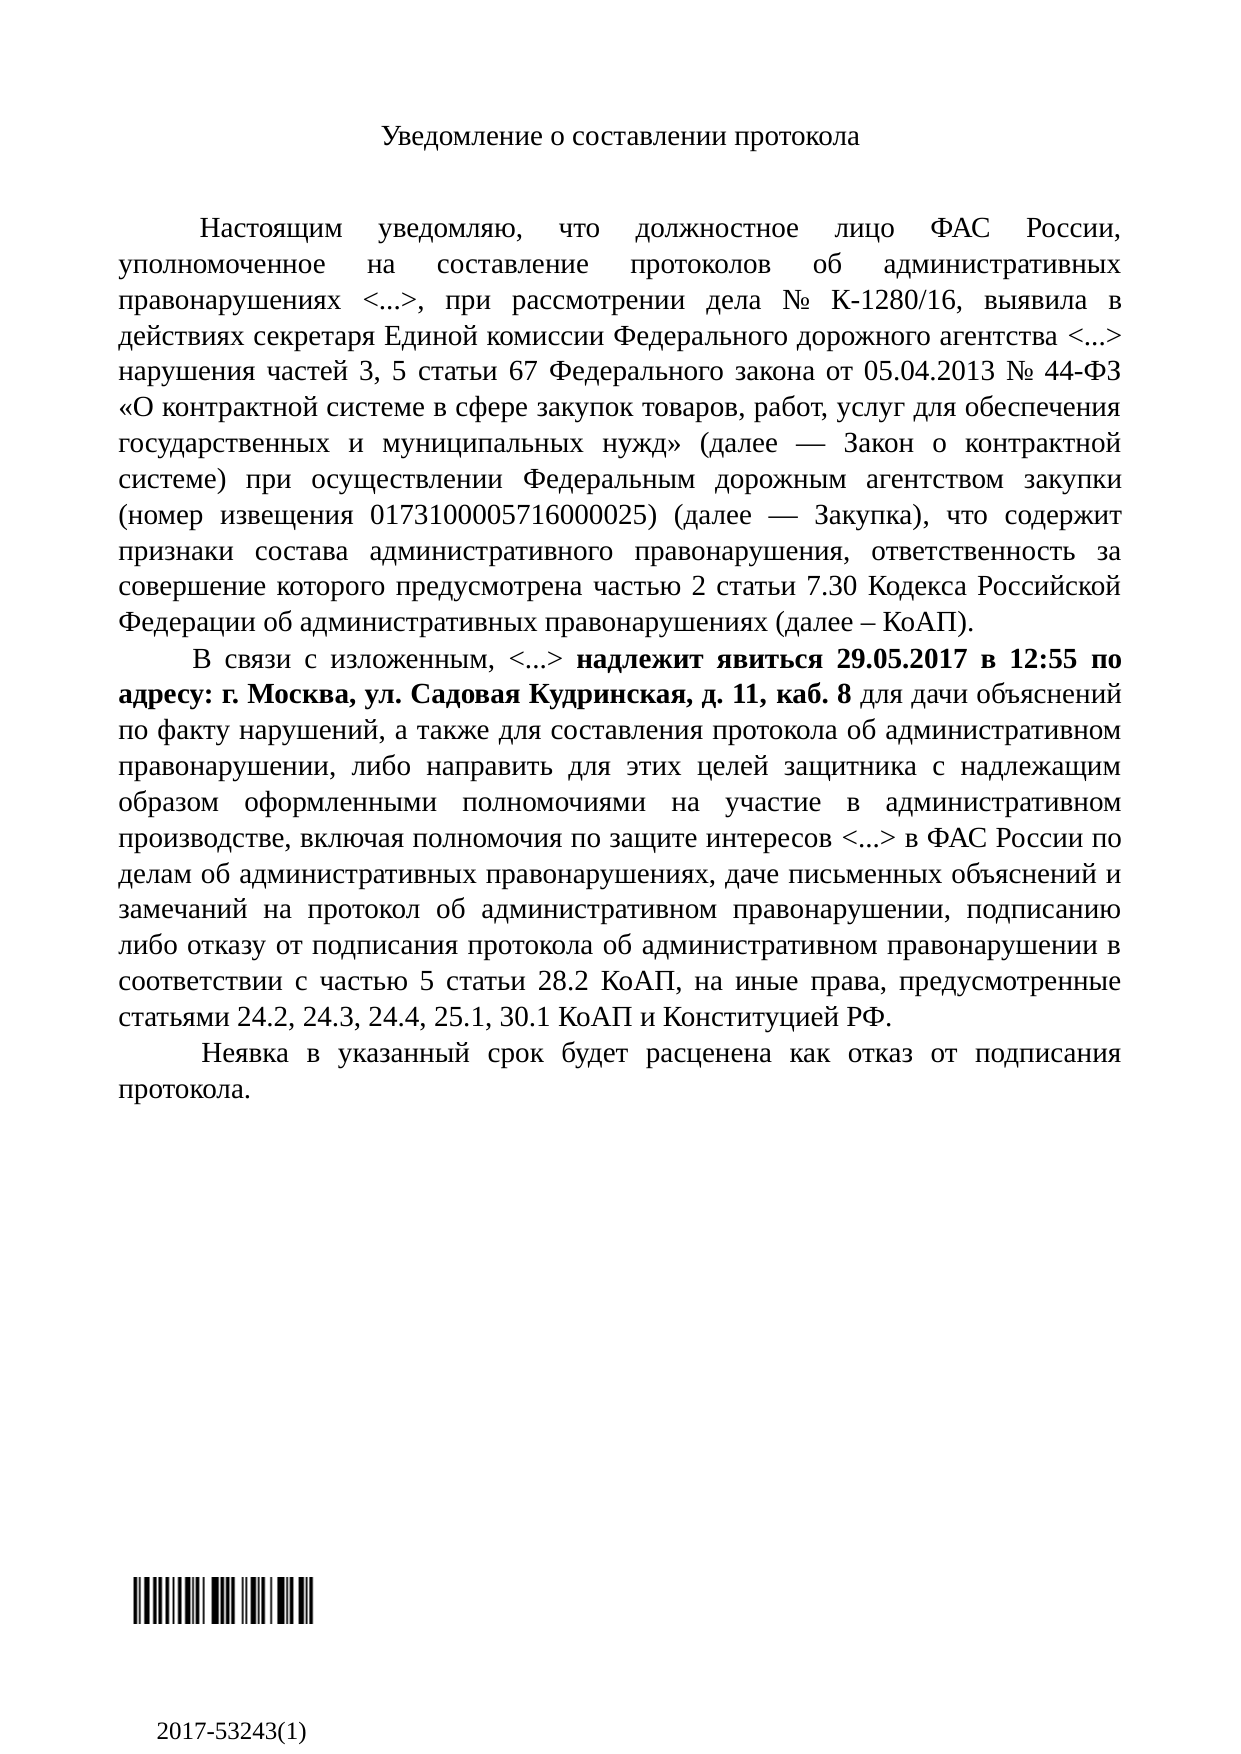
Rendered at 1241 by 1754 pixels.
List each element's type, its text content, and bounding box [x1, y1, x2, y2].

text Уведомление о составлении протокола [118, 118, 1122, 152]
picture [118, 1577, 331, 1624]
text В связи с изложенным, <...> надлежит явиться 29.05.2017 в 12:55 по адресу: г. Москва, ул. Садовая Кудринская, д. 11, каб. 8 для дачи объяснений по факту нарушений, а также для составления протокола об административном правонарушении, либо направить для этих целей защитника с надлежащим образом оформленными полномочиями на участие в административном производстве, включая полномочия по защите интересов <...> в ФАС России по делам об административных правонарушениях, даче письменных объяснений и замечаний на протокол об административном правонарушении, подписанию либо отказу от подписания протокола об административном правонарушении в соответствии с частью 5 статьи 28.2 КоАП, на иные права, предусмотренные статьями 24.2, 24.3, 24.4, 25.1, 30.1 КоАП и Конституцией РФ. [118, 641, 1122, 1033]
text Неявка в указанный срок будет расценена как отказ от подписания протокола. [118, 1035, 1122, 1104]
text Настоящим уведомляю, что должностное лицо ФАС России, уполномоченное на составление протоколов об административных правонарушениях <...>, при рассмотрении дела № К-1280/16, выявила в действиях секретаря Единой комиссии Федерального дорожного агентства <...> нарушения частей 3, 5 статьи 67 Федерального закона от 05.04.2013 № 44-ФЗ «О контрактной системе в сфере закупок товаров, работ, услуг для обеспечения государственных и муниципальных нужд» (далее — Закон о контрактной системе) при осуществлении Федеральным дорожным агентством закупки (номер извещения 0173100005716000025) (далее — Закупка), что содержит признаки состава административного правонарушения, ответственность за совершение которого предусмотрена частью 2 статьи 7.30 Кодекса Российской Федерации об административных правонарушениях (далее – КоАП). [118, 210, 1122, 638]
